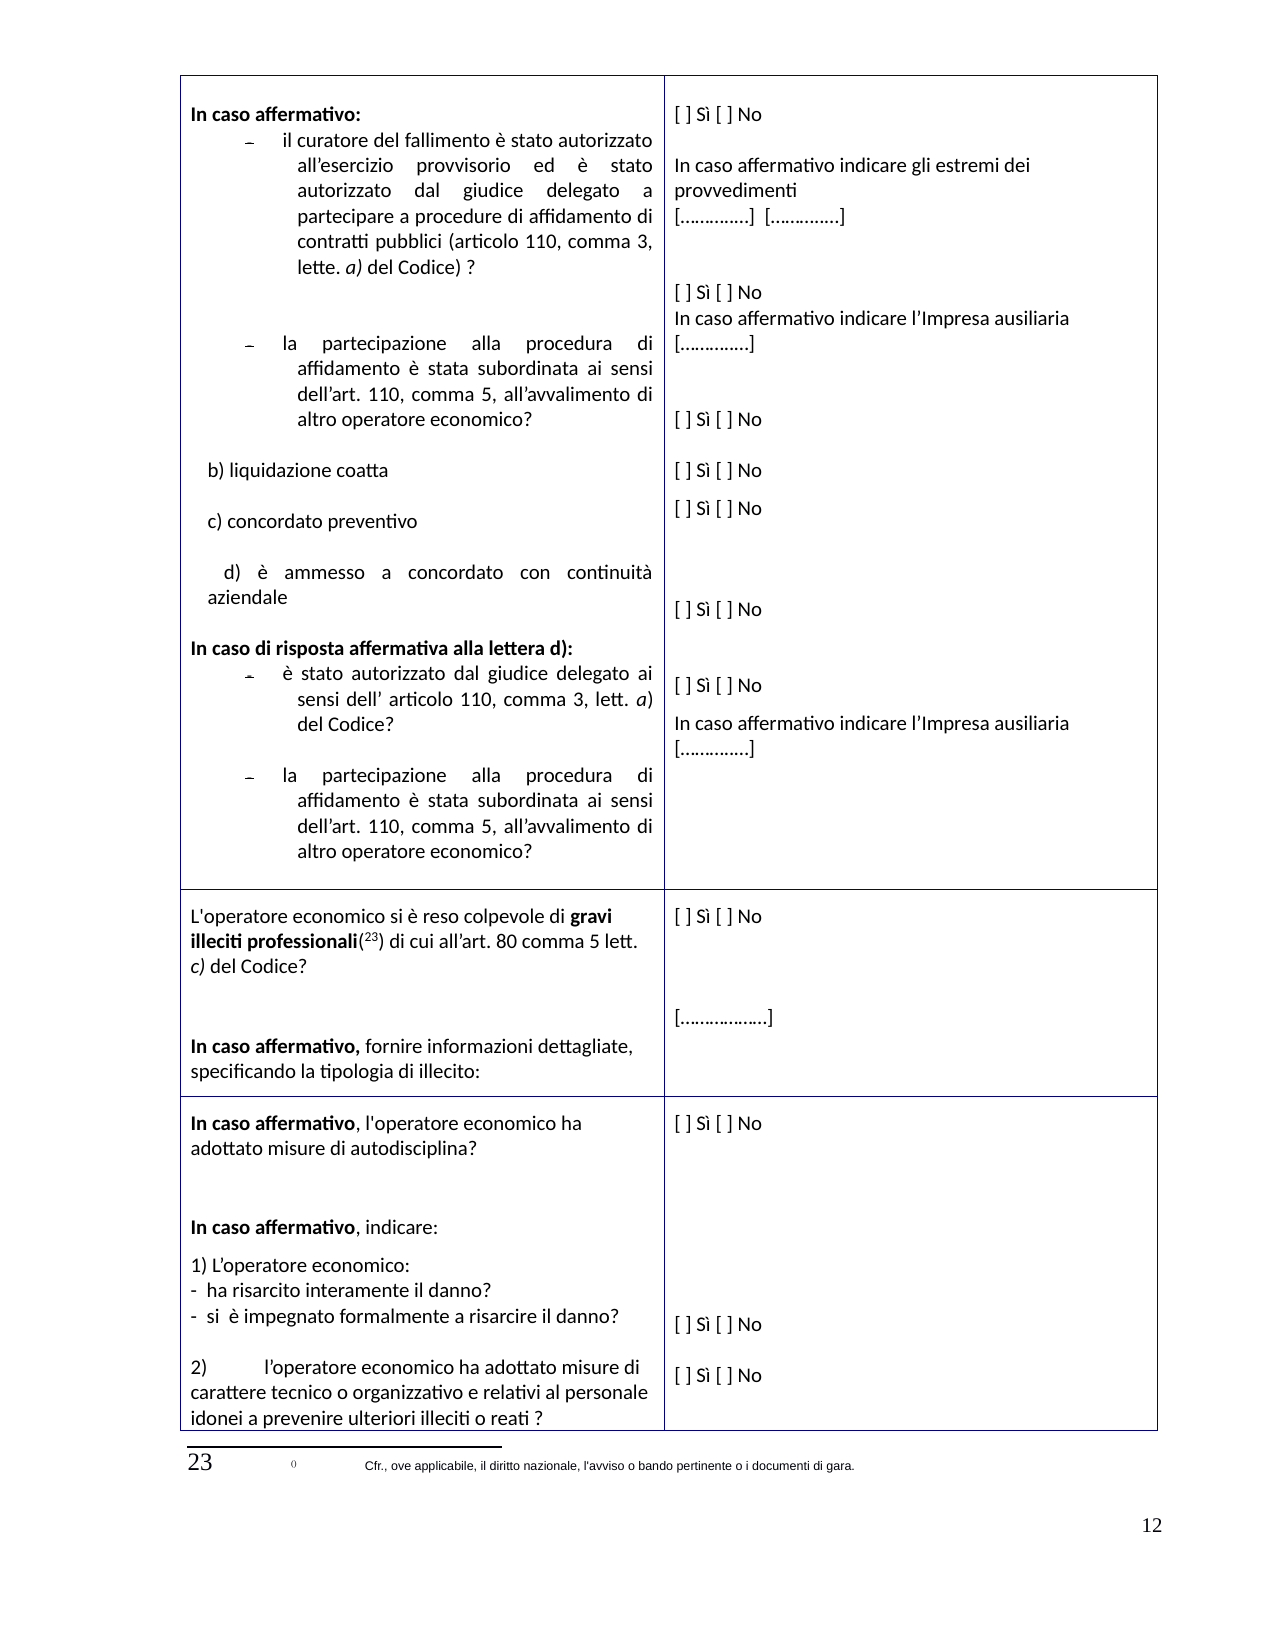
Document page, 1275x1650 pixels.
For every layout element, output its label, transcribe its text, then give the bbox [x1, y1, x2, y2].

table_cell In caso affermativo: il curatore del fallimento è stato autorizzato all’esercizio provvisorio ed è stato autorizzato dal giudice delegato a partecipare a procedure di affidamento di contratti pubblici (articolo 110, comma 3, lette. a) del Codice) ? la partecipazione alla procedura di affidamento è stata subordinata ai sensi dell’art. 110, comma 5, all’avvalimento di altro operatore economico? b) liquidazione coatta c) concordato preventivo d) è ammesso a concordato con continuità aziendale In caso di risposta affermativa alla lettera d): è stato autorizzato dal giudice delegato ai sensi dell’ articolo 110, comma 3, lett. a) del Codice? la partecipazione alla procedura di affidamento è stata subordinata ai sensi dell’art. 110, comma 5, all’avvalimento di altro operatore economico? [181, 76, 664, 889]
table_cell In caso affermativo, l'operatore economico ha adottato misure di autodisciplina? In caso affermativo, indicare: 1) L’operatore economico: - ha risarcito interamente il danno? - si è impegnato formalmente a risarcire il danno? 2) l’operatore economico ha adottato misure di carattere tecnico o organizzativo e relativi al personale idonei a prevenire ulteriori illeciti o reati ? [181, 1097, 664, 1430]
table_cell [ ] Sì [ ] No [………………] [665, 890, 1157, 1096]
table_cell L'operatore economico si è reso colpevole di gravi illeciti professionali() di cui all’art. 80 comma 5 lett. c) del Codice? In caso affermativo, fornire informazioni dettagliate, specificando la tipologia di illecito: [181, 890, 664, 1096]
table_cell [ ] Sì [ ] No In caso affermativo indicare gli estremi dei provvedimenti [………..…] [………..…] [ ] Sì [ ] No In caso affermativo indicare l’Impresa ausiliaria [………..…] [ ] Sì [ ] No [ ] Sì [ ] No [ ] Sì [ ] No [ ] Sì [ ] No [ ] Sì [ ] No In caso affermativo indicare l’Impresa ausiliaria [………..…] [665, 76, 1157, 889]
table_cell [ ] Sì [ ] No [ ] Sì [ ] No [ ] Sì [ ] No [665, 1097, 1157, 1430]
